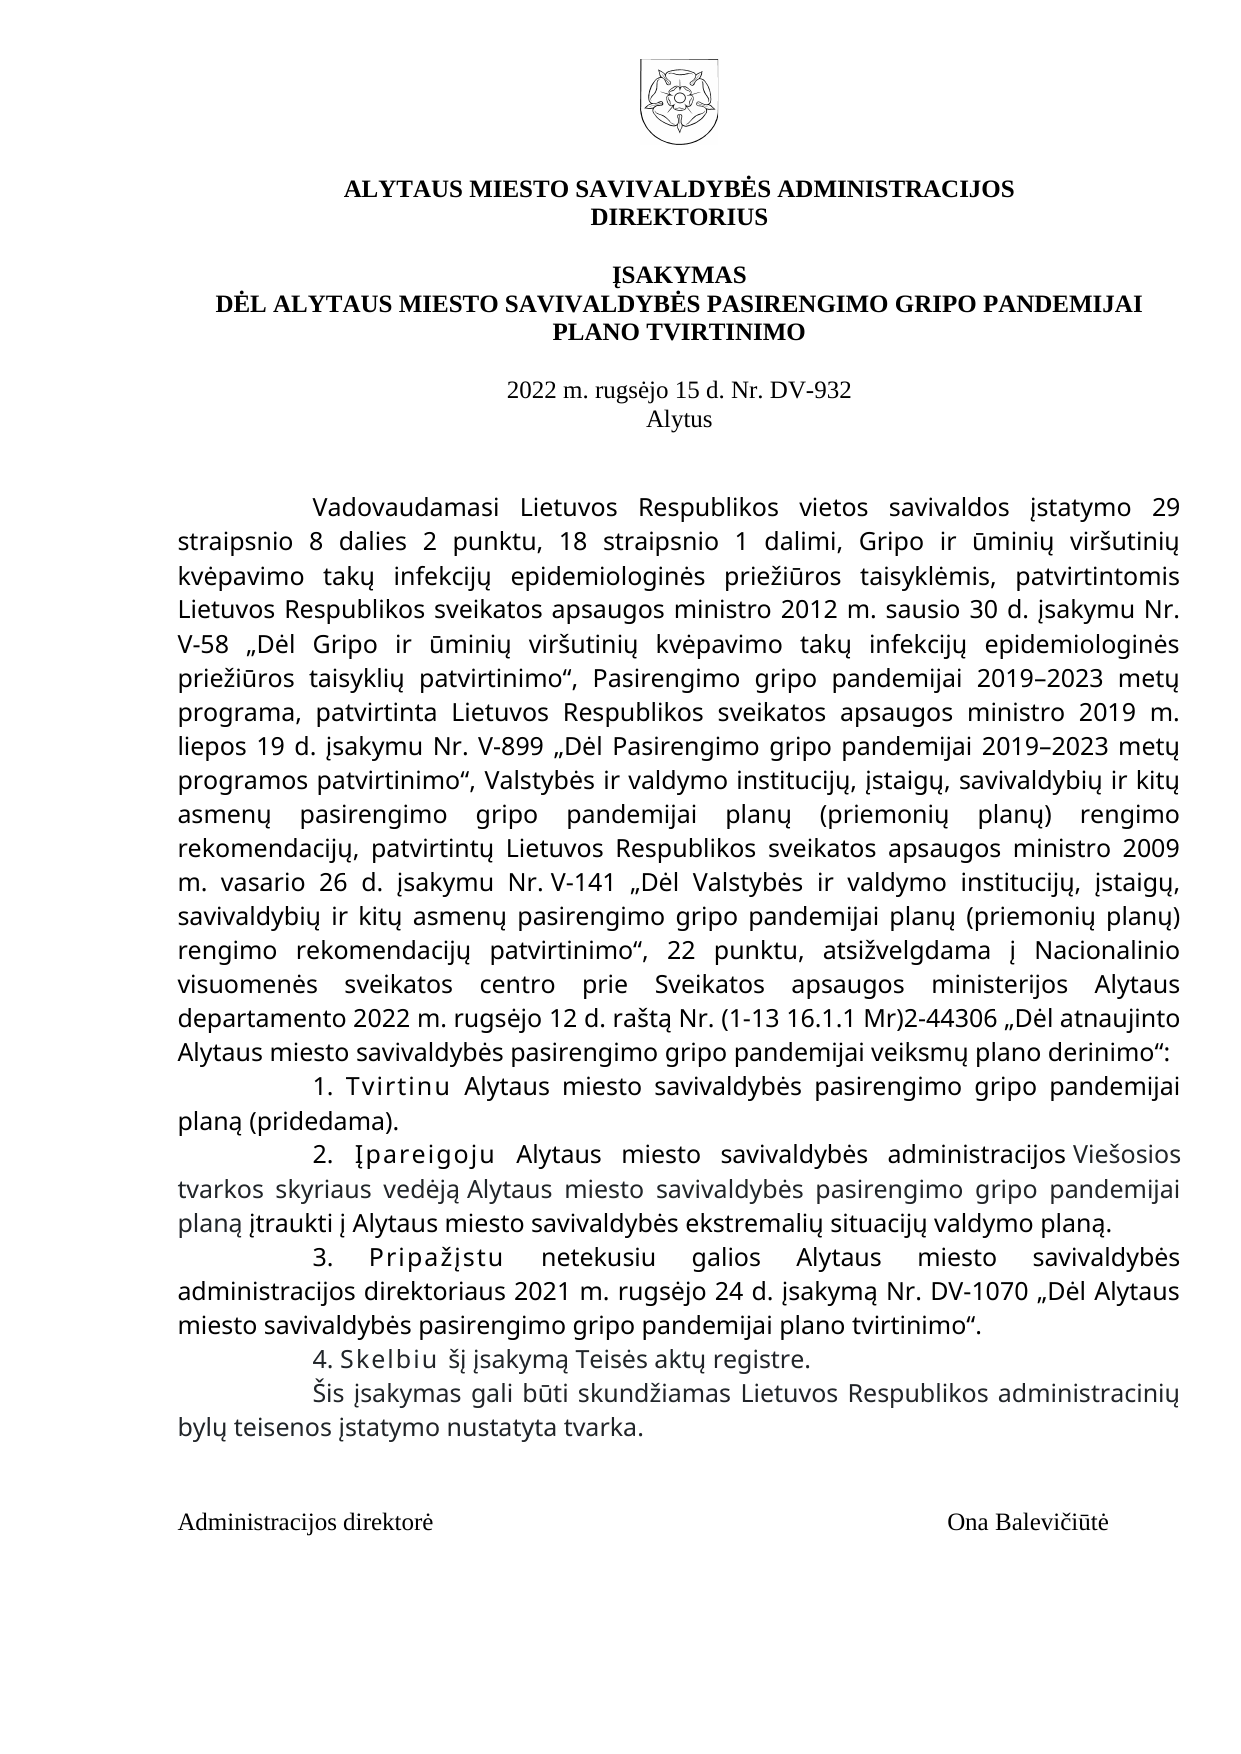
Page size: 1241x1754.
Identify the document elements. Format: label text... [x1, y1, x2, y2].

text Šis įsakymas gali būti skundžiamas Lietuvos Respublikos administracinių bylų teisenos įstatymo nustatyta tvarka. [177, 1376, 1181, 1444]
text 2. Įpareigoju Alytaus miesto savivaldybės administracijos Viešosios tvarkos skyriaus vedėją Alytaus miesto savivaldybės pasirengimo gripo pandemijai planą įtraukti į Alytaus miesto savivaldybės ekstremalių situacijų valdymo planą. [177, 1137, 1181, 1239]
text ALYTAUS MIESTO SAVIVALDYBĖS ADMINISTRACIJOS [177, 174, 1181, 202]
text Vadovaudamasi Lietuvos Respublikos vietos savivaldos įstatymo 29 straipsnio 8 dalies 2 punktu, 18 straipsnio 1 dalimi, Gripo ir ūminių viršutinių kvėpavimo takų infekcijų epidemiologinės priežiūros taisyklėmis, patvirtintomis Lietuvos Respublikos sveikatos apsaugos ministro 2012 m. sausio 30 d. įsakymu Nr. V-58 „Dėl Gripo ir ūminių viršutinių kvėpavimo takų infekcijų epidemiologinės priežiūros taisyklių patvirtinimo“, Pasirengimo gripo pandemijai 2019–2023 metų programa, patvirtinta Lietuvos Respublikos sveikatos apsaugos ministro 2019 m. liepos 19 d. įsakymu Nr. V-899 „Dėl Pasirengimo gripo pandemijai 2019–2023 metų programos patvirtinimo“, Valstybės ir valdymo institucijų, įstaigų, savivaldybių ir kitų asmenų pasirengimo gripo pandemijai planų (priemonių planų) rengimo rekomendacijų, patvirtintų Lietuvos Respublikos sveikatos apsaugos ministro 2009 m. vasario 26 d. įsakymu Nr. V-141 „Dėl Valstybės ir valdymo institucijų, įstaigų, savivaldybių ir kitų asmenų pasirengimo gripo pandemijai planų (priemonių planų) rengimo rekomendacijų patvirtinimo“, 22 punktu, atsižvelgdama į Nacionalinio visuomenės sveikatos centro prie Sveikatos apsaugos ministerijos Alytaus departamento 2022 m. rugsėjo 12 d. raštą Nr. (1-13 16.1.1 Mr)2-44306 „Dėl atnaujinto Alytaus miesto savivaldybės pasirengimo gripo pandemijai veiksmų plano derinimo“: [177, 490, 1181, 1069]
text DĖL ALYTAUS MIESTO SAVIVALDYBĖS PASIRENGIMO GRIPO PANDEMIJAI PLANO TVIRTINIMO [177, 289, 1181, 346]
text Alytus [177, 404, 1181, 432]
text DIREKTORIUS [177, 202, 1181, 231]
text 4. Skelbiu šį įsakymą Teisės aktų registre. [177, 1342, 1181, 1376]
text 2022 m. rugsėjo 15 d. Nr. DV-932 [177, 375, 1181, 404]
text 3. Pripažįstu netekusiu galios Alytaus miesto savivaldybės administracijos direktoriaus 2021 m. rugsėjo 24 d. įsakymą Nr. DV-1070 „Dėl Alytaus miesto savivaldybės pasirengimo gripo pandemijai plano tvirtinimo“. [177, 1239, 1181, 1342]
text ĮSAKYMAS [177, 260, 1181, 289]
text 1. Tvirtinu Alytaus miesto savivaldybės pasirengimo gripo pandemijai planą (pridedama). [177, 1069, 1181, 1137]
text Administracijos direktorė Ona Balevičiūtė [177, 1507, 1181, 1535]
